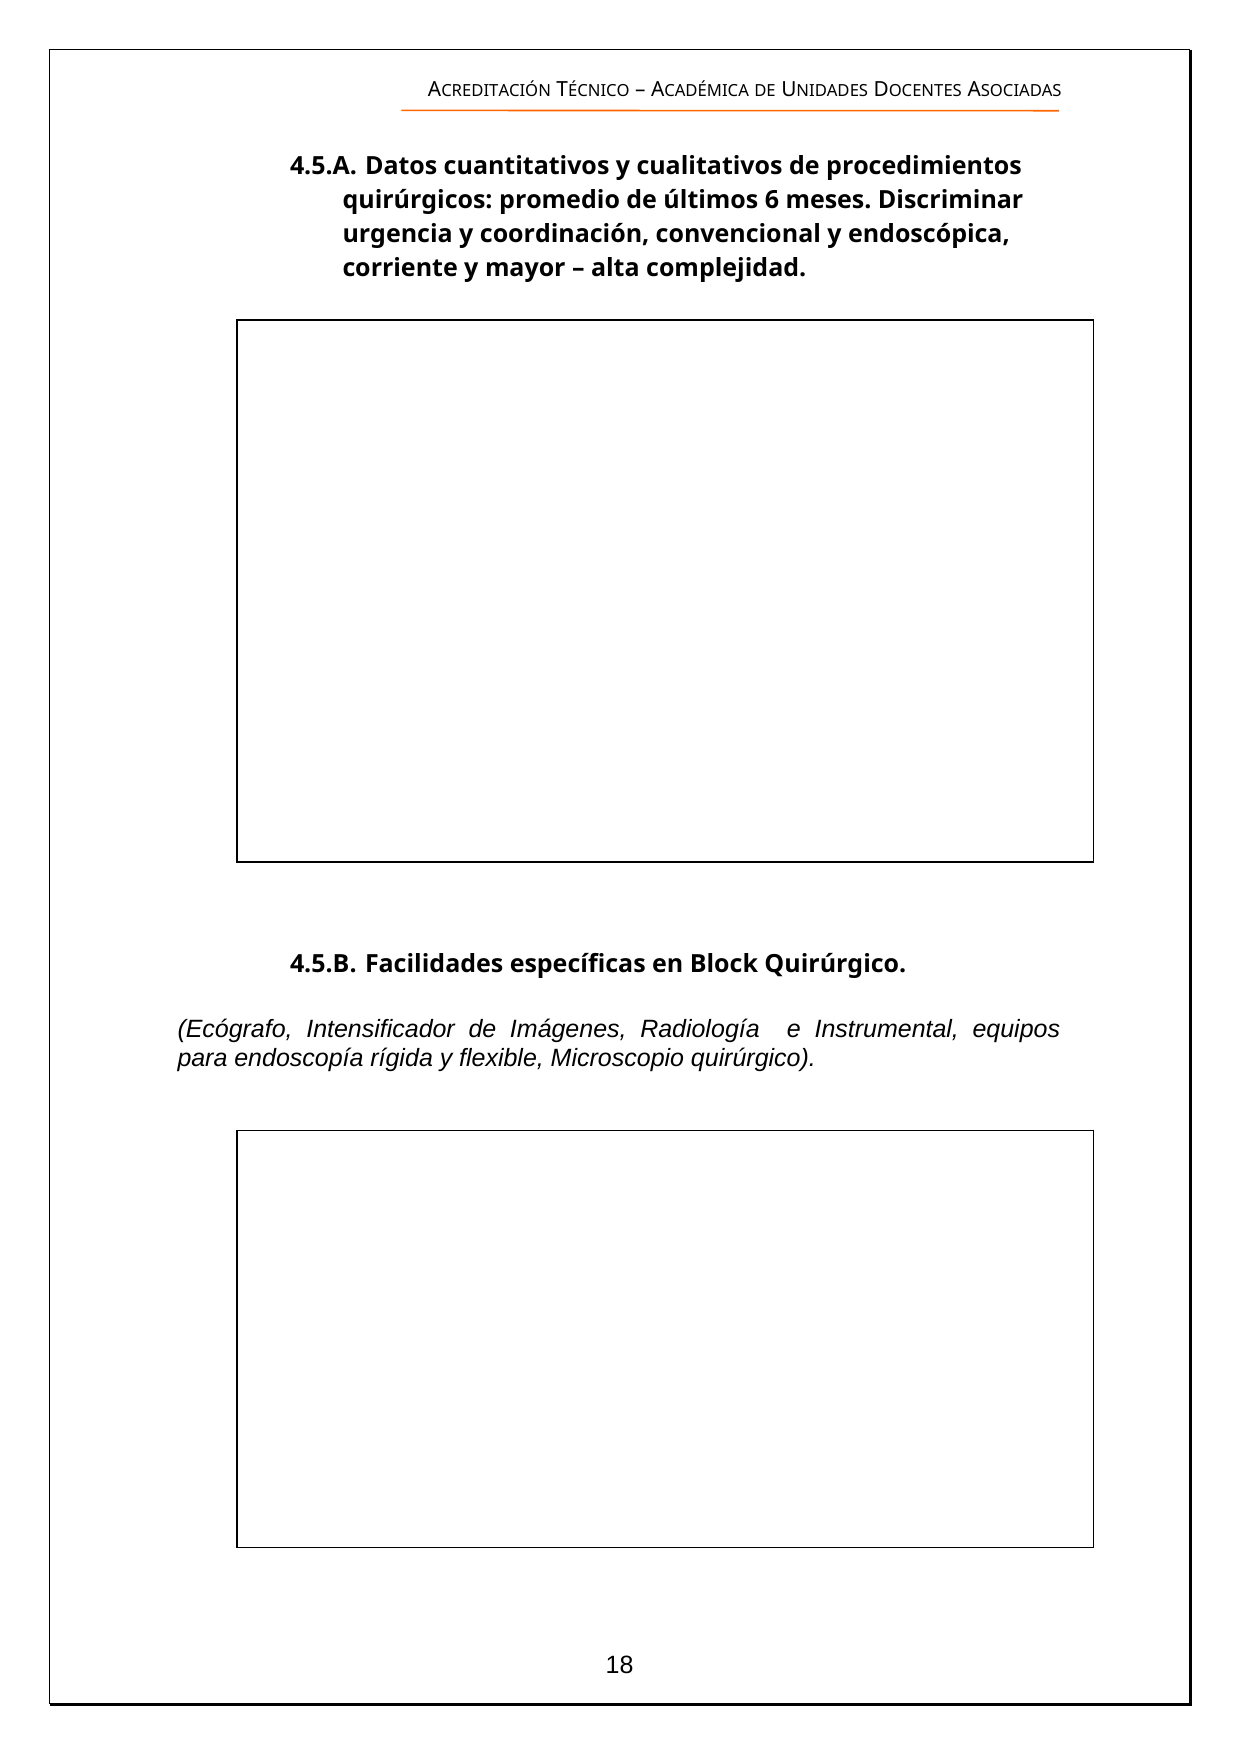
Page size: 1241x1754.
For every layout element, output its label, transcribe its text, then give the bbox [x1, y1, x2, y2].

text (Ecógrafo, Intensificador de Imágenes, Radiología e Instrumental, equipos para endoscopía rígida y flexible, Microscopio quirúrgico). [177, 1014, 1061, 1072]
subtitle Facilidades específicas en Block Quirúrgico. [290, 945, 1061, 979]
subtitle Datos cuantitativos y cualitativos de procedimientos quirúrgicos: promedio de últimos 6 meses. Discriminar urgencia y coordinación, convencional y endoscópica, corriente y mayor – alta complejidad. [290, 148, 1061, 284]
